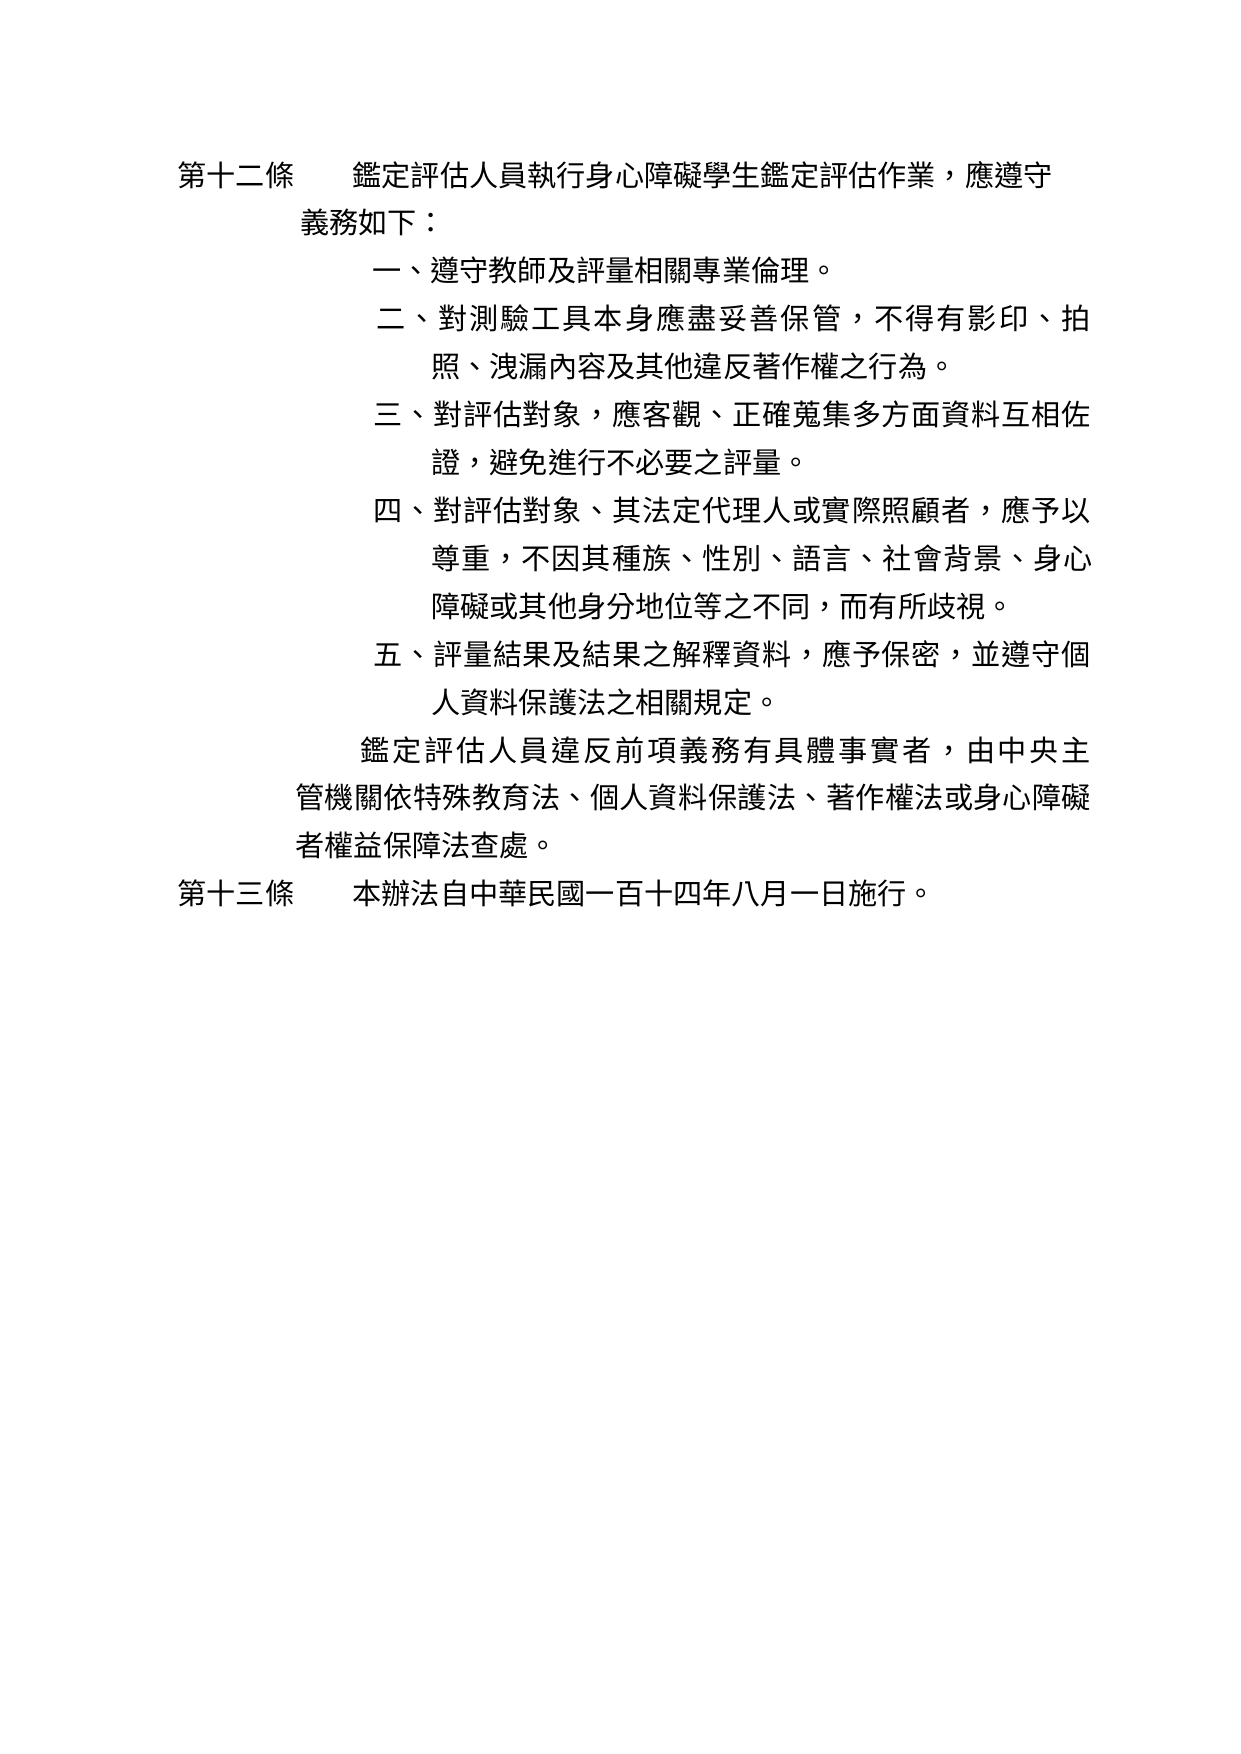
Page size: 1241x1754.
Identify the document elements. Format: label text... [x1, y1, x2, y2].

text 第十三條 本辦法自中華民國一百十四年八月一日施行。 [177, 866, 1092, 914]
text 四、對評估對象、其法定代理人或實際照顧者，應予以尊重，不因其種族、性別、語言、社會背景、身心障礙或其他身分地位等之不同，而有所歧視。 [354, 483, 1092, 627]
text 第十二條 鑑定評估人員執行身心障礙學生鑑定評估作業，應遵守 [177, 148, 1092, 196]
text 三、對評估對象，應客觀、正確蒐集多方面資料互相佐證，避免進行不必要之評量。 [354, 387, 1092, 483]
text 義務如下： [177, 196, 1092, 243]
text 鑑定評估人員違反前項義務有具體事實者，由中央主 管機關依特殊教育法、個人資料保護法、著作權法或身心障礙 者權益保障法查處。 [295, 723, 1092, 866]
text 二、對測驗工具本身應盡妥善保管，不得有影印、拍 照、洩漏內容及其他違反著作權之行為。 [354, 291, 1092, 387]
text 五、評量結果及結果之解釋資料，應予保密，並遵守個 人資料保護法之相關規定。 [354, 627, 1092, 723]
text 一、遵守教師及評量相關專業倫理。 [354, 243, 1092, 291]
